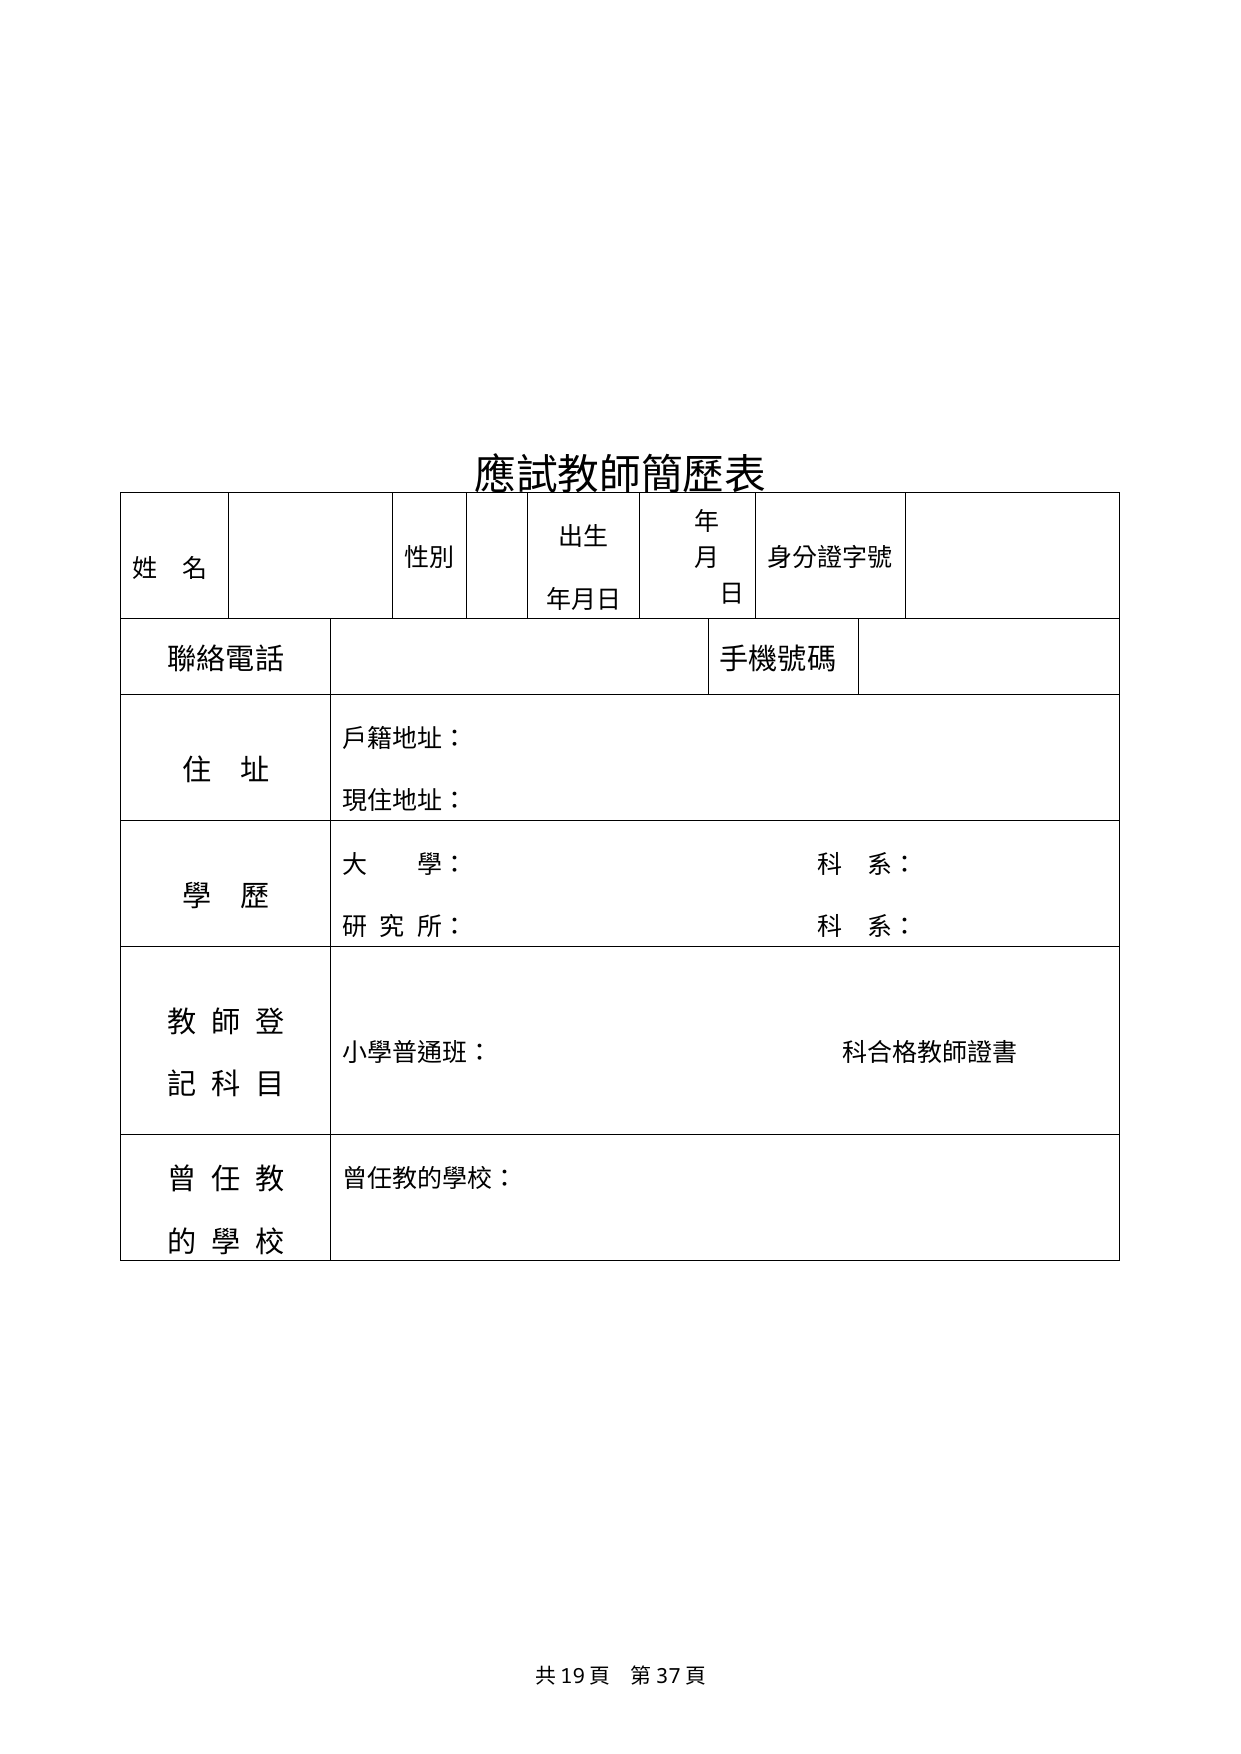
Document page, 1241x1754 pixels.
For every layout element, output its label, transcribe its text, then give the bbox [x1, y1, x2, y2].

table_header [467, 493, 527, 618]
table_header [229, 493, 392, 618]
table_cell [331, 619, 708, 693]
table_cell 住 址 [121, 695, 330, 819]
table_cell 教 師 登 記 科 目 [121, 947, 330, 1134]
table_header 身分證字號 [756, 493, 905, 618]
text 應試教師簡歷表 [89, 430, 1152, 492]
table_cell 大 學： 科 系： 研 究 所： 科 系： [331, 821, 1119, 946]
table_header 年 月 日 [640, 493, 755, 618]
table_header 出生 年月日 [528, 493, 639, 618]
table_cell 聯絡電話 [121, 619, 330, 693]
table_cell 手機號碼 [709, 619, 858, 693]
table_cell 學 歷 [121, 821, 330, 946]
table_header 姓 名 [121, 493, 228, 618]
table_cell 小學普通班： 科合格教師證書 [331, 947, 1119, 1134]
table_header 性別 [393, 493, 466, 618]
table_cell [859, 619, 1119, 693]
table_cell 曾任教的學校： [331, 1135, 1119, 1260]
table_cell 曾 任 教 的 學 校 [121, 1135, 330, 1260]
table_cell 戶籍地址： 現住地址： [331, 695, 1119, 819]
table_header [906, 493, 1119, 618]
